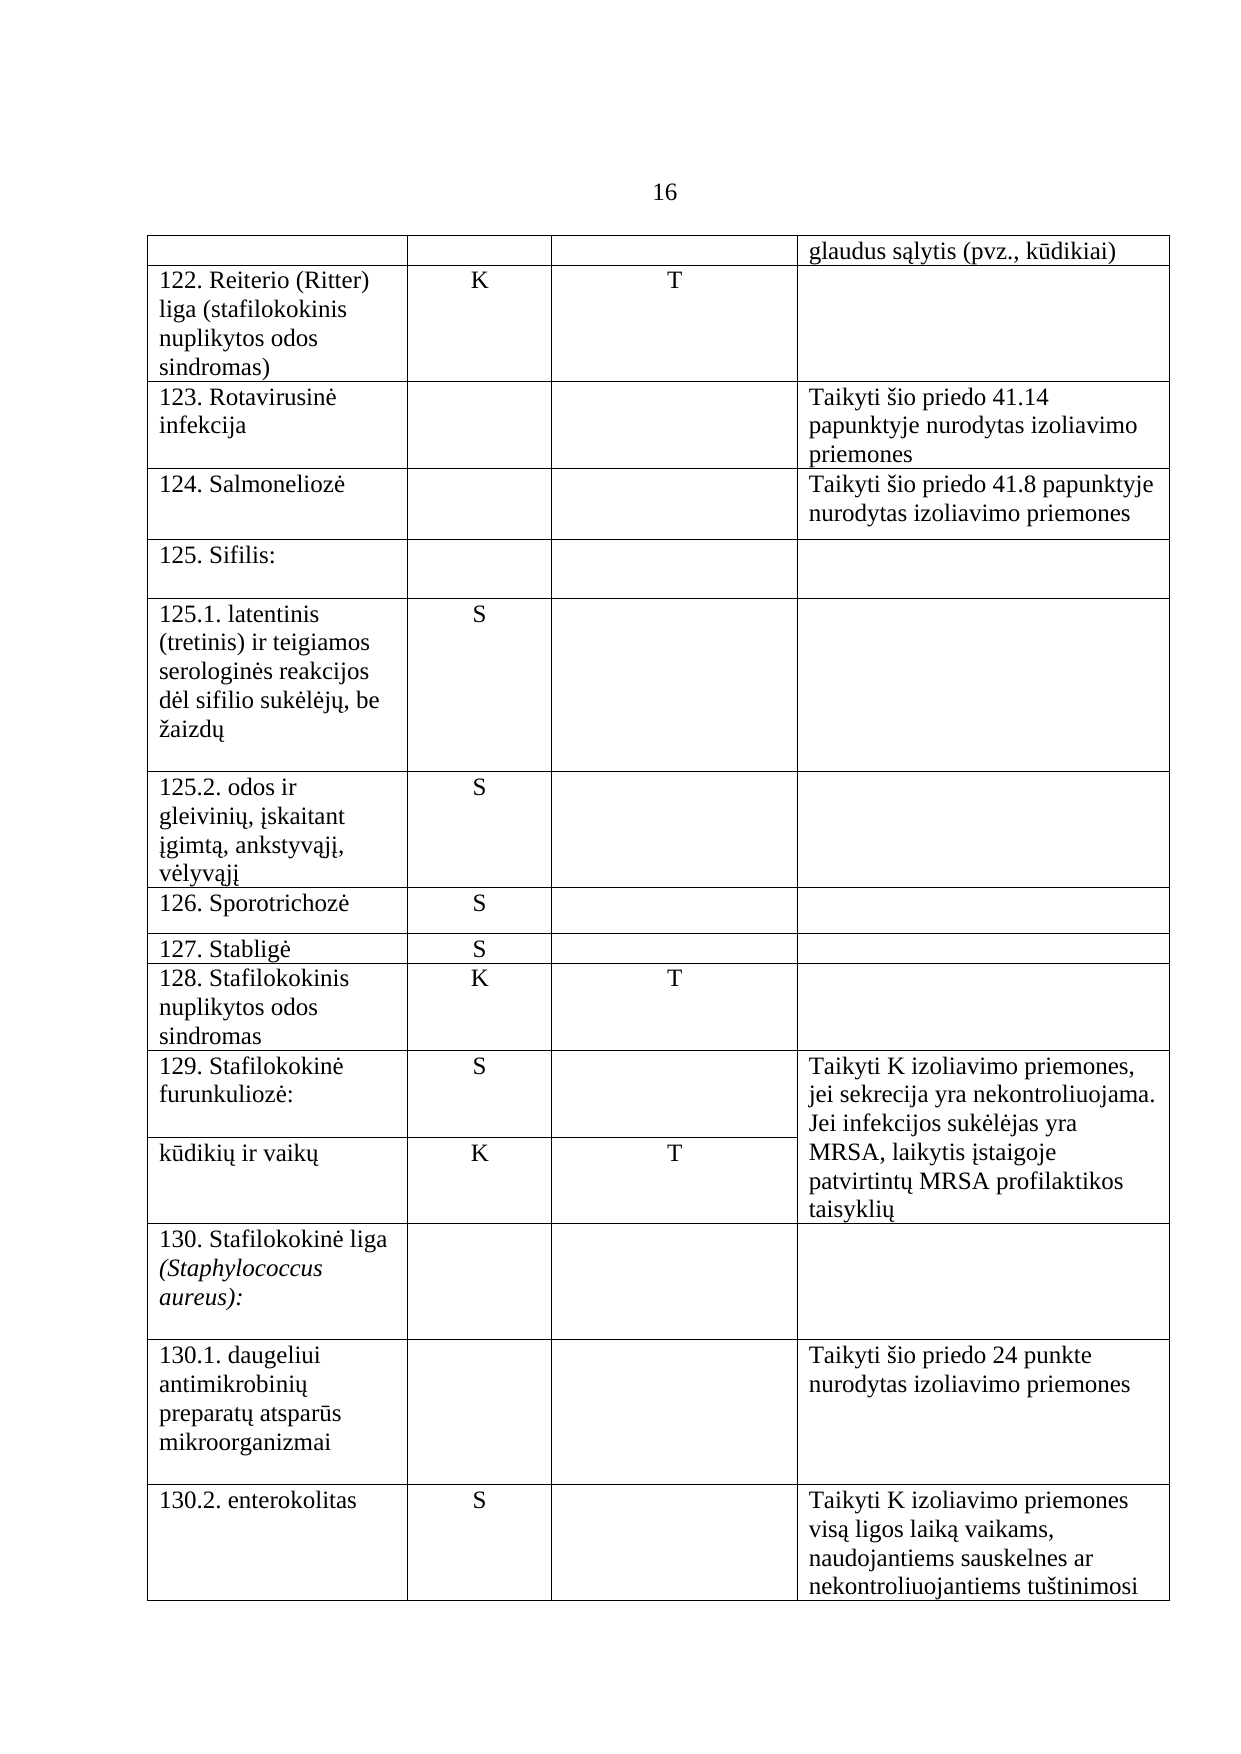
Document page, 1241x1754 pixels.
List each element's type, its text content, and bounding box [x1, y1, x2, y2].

table_cell 124. Salmoneliozė [148, 469, 407, 539]
table_cell [552, 382, 797, 468]
table_cell [552, 934, 797, 962]
table_cell 129. Stafilokokinė furunkuliozė: [148, 1051, 407, 1137]
table_cell K [408, 1138, 551, 1223]
table_cell S [408, 934, 551, 962]
table_cell 122. Reiterio (Ritter) liga (stafilokokinis nuplikytos odos sindromas) [148, 266, 407, 381]
table_cell [552, 772, 797, 887]
table_cell 130. Stafilokokinė liga (Staphylococcus aureus): [148, 1224, 407, 1339]
table_cell [552, 1485, 797, 1600]
table_cell 125.2. odos ir gleivinių, įskaitant įgimtą, ankstyvąjį, vėlyvąjį [148, 772, 407, 887]
table_cell 127. Stabligė [148, 934, 407, 962]
table_cell [798, 934, 1169, 962]
table_cell Taikyti K izoliavimo priemones visą ligos laiką vaikams, naudojantiems sauskelnes ar nekontroliuojantiems tuštinimosi [798, 1485, 1169, 1600]
table_cell Taikyti šio priedo 41.14 papunktyje nurodytas izoliavimo priemones [798, 382, 1169, 468]
table_cell [552, 599, 797, 771]
table_cell [552, 469, 797, 539]
table_cell S [408, 599, 551, 771]
table_cell Taikyti šio priedo 41.8 papunktyje nurodytas izoliavimo priemones [798, 469, 1169, 539]
table_cell glaudus sąlytis (pvz., kūdikiai) [798, 236, 1169, 264]
table_cell [408, 382, 551, 468]
table_cell [552, 236, 797, 264]
table_cell [408, 469, 551, 539]
table_cell [408, 1224, 551, 1339]
table_cell [552, 1224, 797, 1339]
table_cell [798, 1224, 1169, 1339]
table_cell 130.1. daugeliui antimikrobinių preparatų atsparūs mikroorganizmai [148, 1340, 407, 1484]
table_cell Taikyti K izoliavimo priemones, jei sekrecija yra nekontroliuojama. Jei infekcijos sukėlėjas yra MRSA, laikytis įstaigoje patvirtintų MRSA profilaktikos taisyklių [798, 1051, 1169, 1223]
table_cell [552, 540, 797, 598]
table_cell Taikyti šio priedo 24 punkte nurodytas izoliavimo priemones [798, 1340, 1169, 1484]
table_cell [552, 1051, 797, 1137]
table_cell S [408, 1051, 551, 1137]
table_cell [552, 1340, 797, 1484]
table_cell 126. Sporotrichozė [148, 888, 407, 933]
table_cell [408, 236, 551, 264]
table_cell 130.2. enterokolitas [148, 1485, 407, 1600]
table_cell T [552, 1138, 797, 1223]
table_cell kūdikių ir vaikų [148, 1138, 407, 1223]
table_cell [408, 1340, 551, 1484]
table_cell [798, 888, 1169, 933]
table_cell [798, 964, 1169, 1050]
table_cell [148, 236, 407, 264]
table_cell [798, 540, 1169, 598]
table_cell K [408, 266, 551, 381]
table_cell 128. Stafilokokinis nuplikytos odos sindromas [148, 964, 407, 1050]
table_cell [798, 599, 1169, 771]
table_cell [408, 540, 551, 598]
table_cell 125.1. latentinis (tretinis) ir teigiamos serologinės reakcijos dėl sifilio sukėlėjų, be žaizdų [148, 599, 407, 771]
table_cell K [408, 964, 551, 1050]
table_cell S [408, 772, 551, 887]
table_cell [798, 266, 1169, 381]
table_cell T [552, 266, 797, 381]
table_cell 125. Sifilis: [148, 540, 407, 598]
table_cell 123. Rotavirusinė infekcija [148, 382, 407, 468]
table_cell S [408, 888, 551, 933]
table_cell S [408, 1485, 551, 1600]
table_cell T [552, 964, 797, 1050]
table_cell [552, 888, 797, 933]
table_cell [798, 772, 1169, 887]
